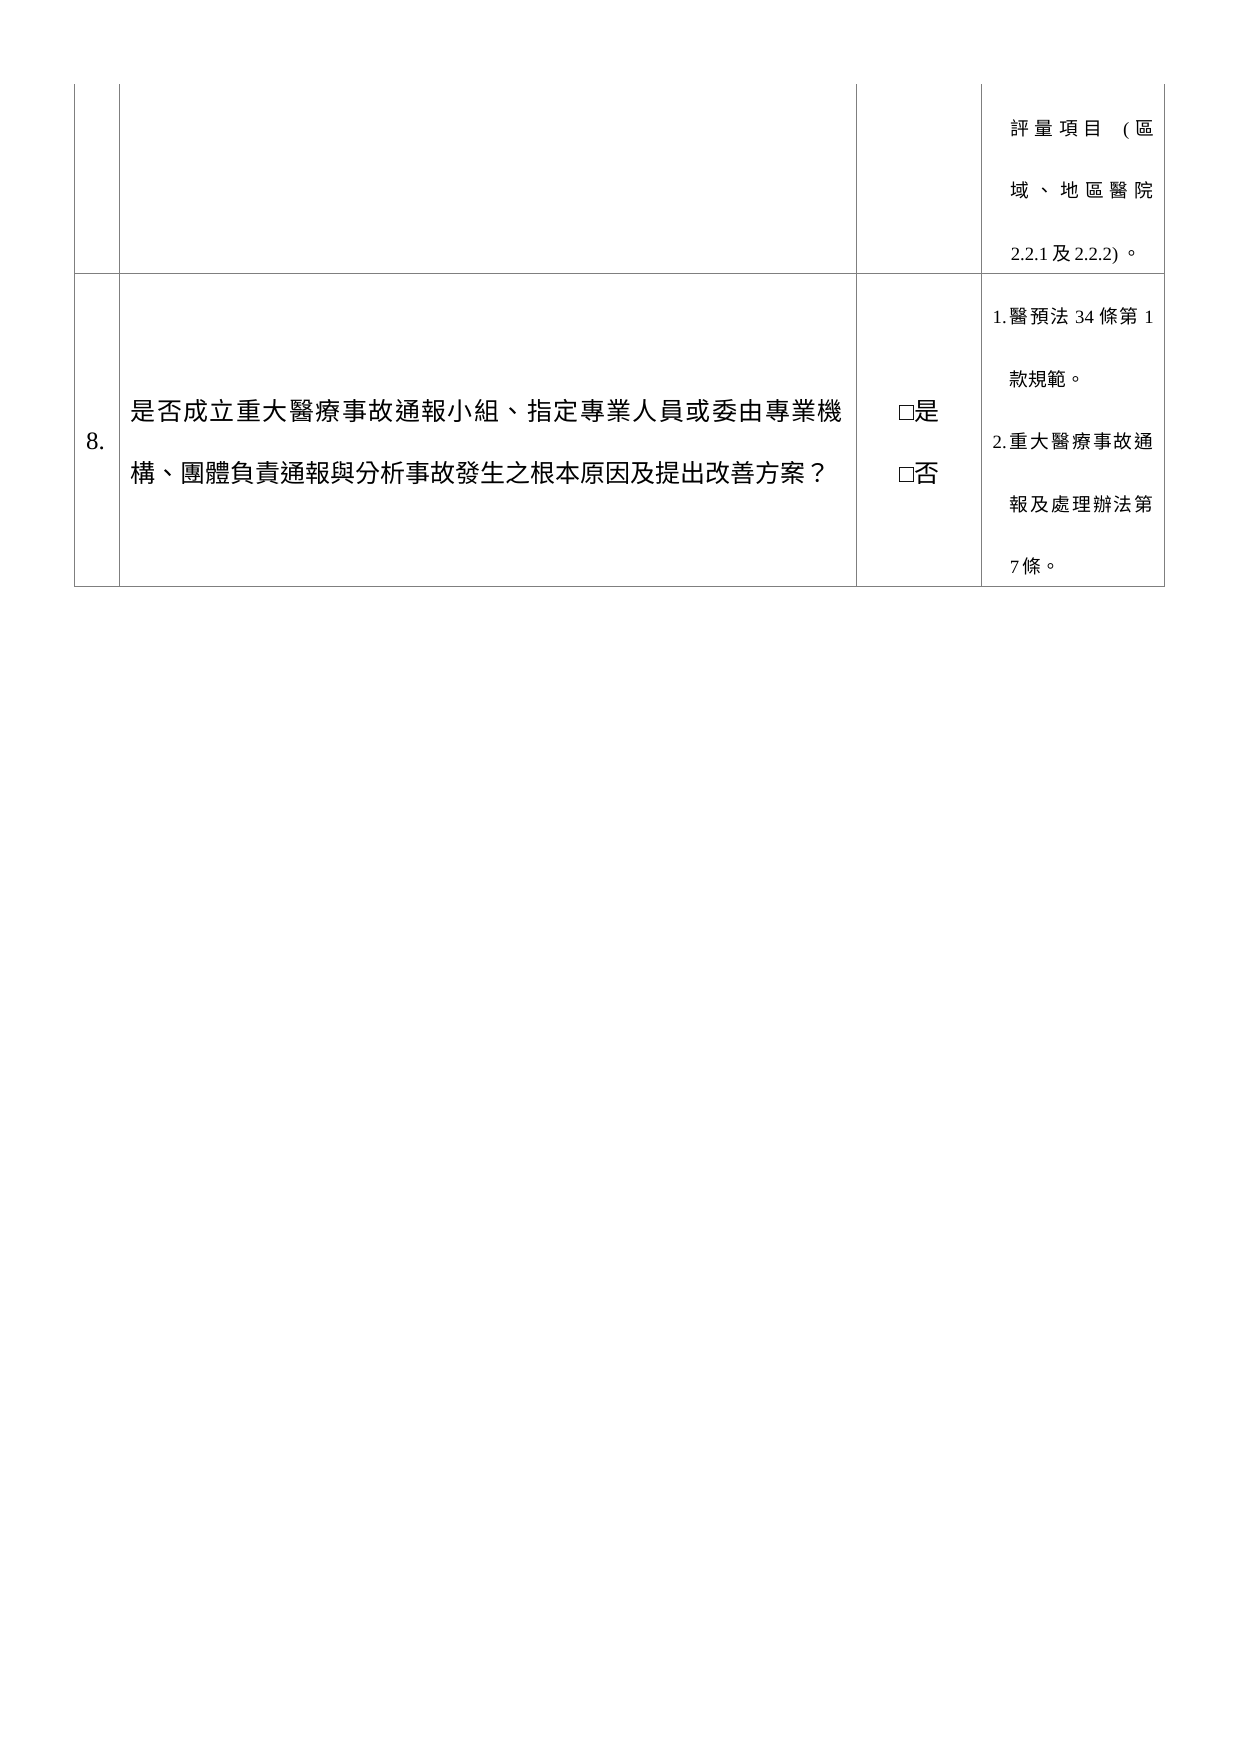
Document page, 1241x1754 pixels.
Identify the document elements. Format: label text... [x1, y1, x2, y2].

table_cell [120, 84, 856, 273]
table_cell 醫預法34條第1款規範。 重大醫療事故通報及處理辦法第7條。 [982, 274, 1164, 586]
table_cell 醫預法33條第1款規範。 醫院評鑑基準及評量項目 (區域、地區醫院2.2.1及2.2.2) 。 [982, 84, 1164, 273]
table_cell [857, 84, 981, 273]
table_cell [75, 84, 119, 273]
table_cell 是否成立重大醫療事故通報小組、指定專業人員或委由專業機構、團體負責通報與分析事故發生之根本原因及提出改善方案？ [120, 274, 856, 586]
table_cell 8. [75, 274, 119, 586]
table_cell □是 □否 [857, 274, 981, 586]
